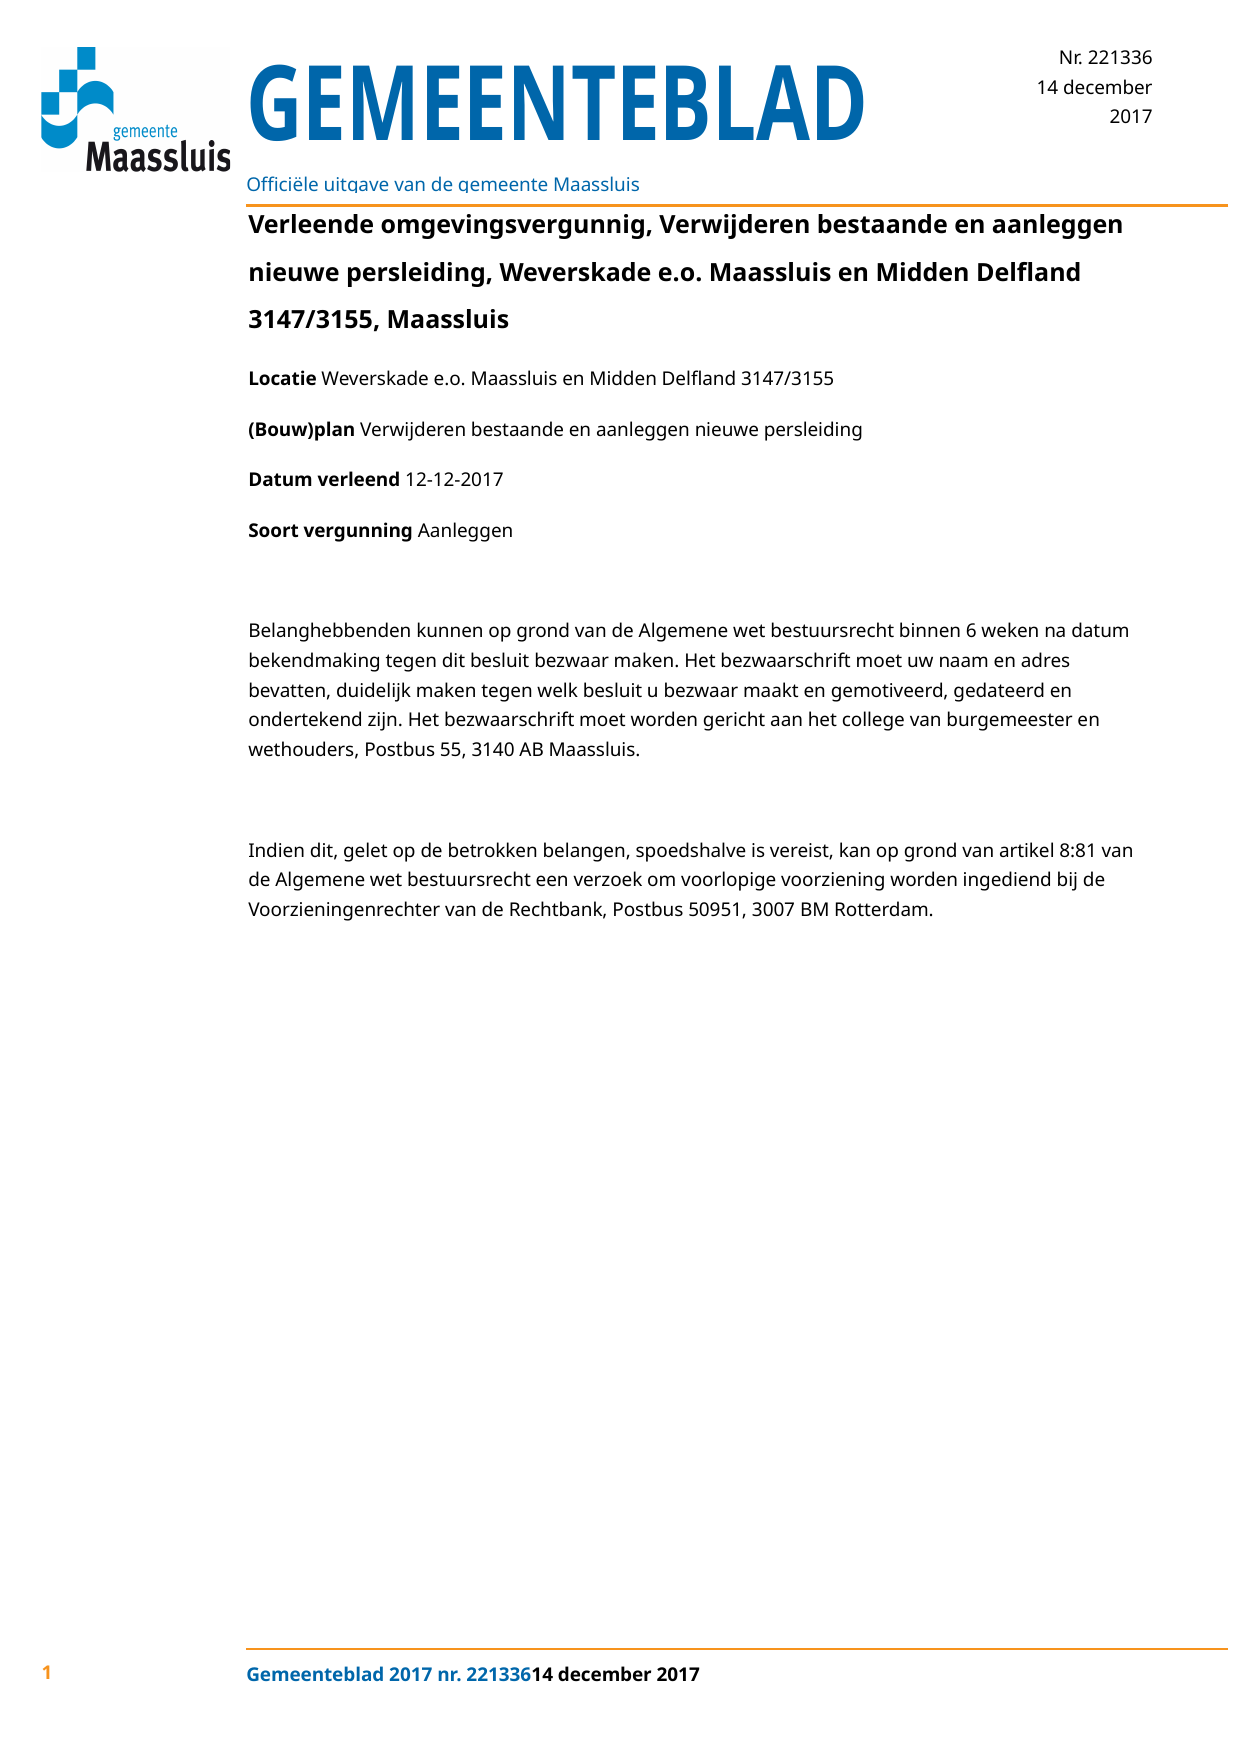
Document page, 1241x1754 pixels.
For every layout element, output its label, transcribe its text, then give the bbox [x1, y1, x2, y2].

picture [41, 47, 231, 172]
text Locatie Weverskade e.o. Maassluis en Midden Delfland 3147/3155 [248, 366, 1152, 391]
text Indien dit, gelet op de betrokken belangen, spoedshalve is vereist, kan op grond van artikel 8:81 van de Algemene wet bestuursrecht een verzoek om voorlopige voorziening worden ingediend bij de Voorzieningenrechter van de Rechtbank, Postbus 50951, 3007 BM Rotterdam. [248, 837, 1152, 922]
text (Bouw)plan Verwijderen bestaande en aanleggen nieuwe persleiding [248, 416, 1152, 442]
text Datum verleend 12-12-2017 [248, 466, 1152, 492]
text Verleende omgevingsvergunnig, Verwijderen bestaande en aanleggen nieuwe persleiding, Weverskade e.o. Maassluis en Midden Delfland 3147/3155, Maassluis [248, 207, 1152, 336]
picture [41, 47, 77, 92]
text Soort vergunning Aanleggen [248, 517, 1152, 542]
text Belanghebbenden kunnen op grond van de Algemene wet bestuursrecht binnen 6 weken na datum bekendmaking tegen dit besluit bezwaar maken. Het bezwaarschrift moet uw naam en adres bevatten, duidelijk maken tegen welk besluit u bezwaar maakt en gemotiveerd, gedateerd en ondertekend zijn. Het bezwaarschrift moet worden gericht aan het college van burgemeester en wethouders, Postbus 55, 3140 AB Maassluis. [248, 618, 1152, 762]
